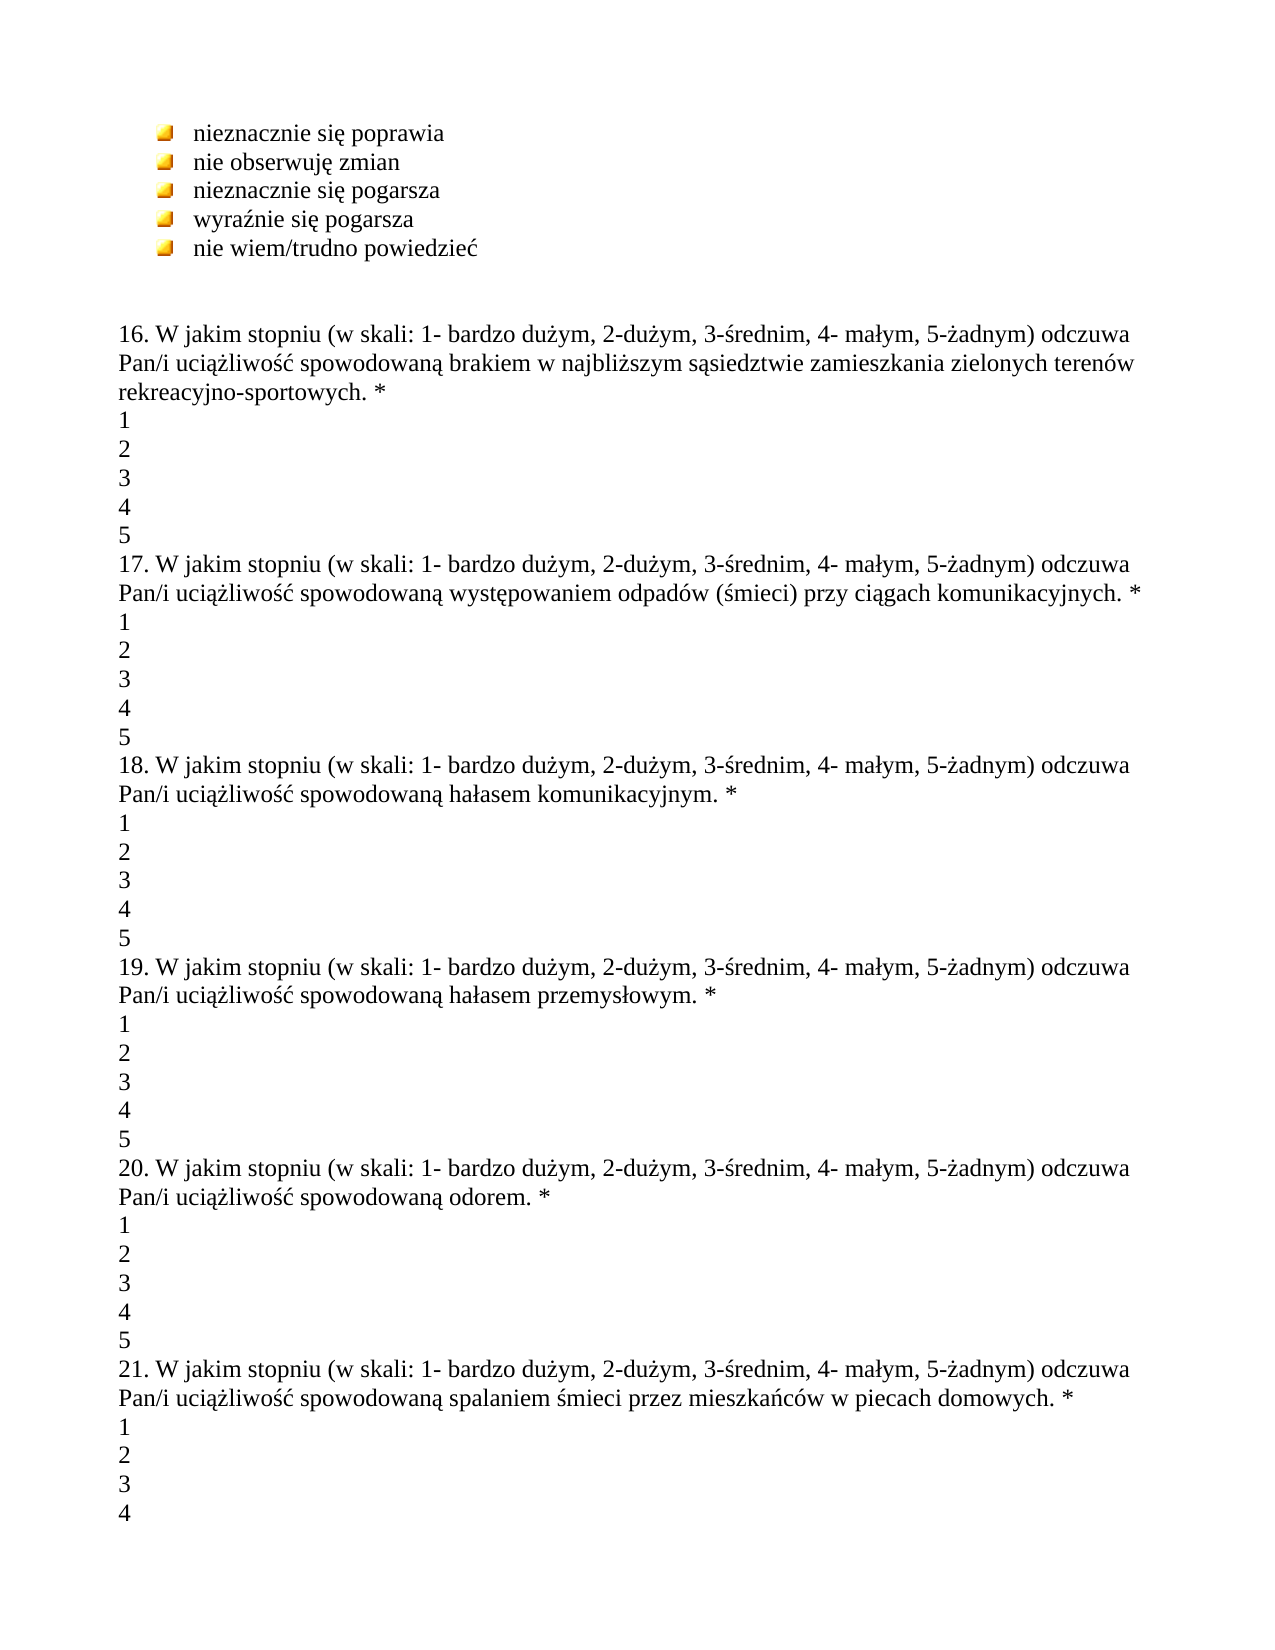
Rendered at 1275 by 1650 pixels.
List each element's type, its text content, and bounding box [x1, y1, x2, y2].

text 4 [118, 693, 1157, 722]
text 4 [118, 894, 1157, 923]
text 4 [118, 1096, 1157, 1124]
list nieznacznie się pogarsza [156, 176, 1157, 204]
list nieznacznie się poprawia [156, 118, 1157, 147]
text 2 [118, 1441, 1157, 1469]
text 18. W jakim stopniu (w skali: 1- bardzo dużym, 2-dużym, 3-średnim, 4- małym, 5-żadnym) odczuwa Pan/i uciążliwość spowodowaną hałasem komunikacyjnym. * [118, 751, 1157, 808]
text 21. W jakim stopniu (w skali: 1- bardzo dużym, 2-dużym, 3-średnim, 4- małym, 5-żadnym) odczuwa Pan/i uciążliwość spowodowaną spalaniem śmieci przez mieszkańców w piecach domowych. * [118, 1354, 1157, 1412]
text 5 [118, 923, 1157, 952]
text 1 [118, 607, 1157, 636]
picture [156, 124, 173, 141]
text 1 [118, 1412, 1157, 1441]
text 20. W jakim stopniu (w skali: 1- bardzo dużym, 2-dużym, 3-średnim, 4- małym, 5-żadnym) odczuwa Pan/i uciążliwość spowodowaną odorem. * [118, 1153, 1157, 1211]
list wyraźnie się pogarsza [156, 204, 1157, 233]
text 1 [118, 1211, 1157, 1239]
text 3 [118, 664, 1157, 693]
text 2 [118, 434, 1157, 463]
list nie obserwuję zmian [156, 147, 1157, 176]
picture [156, 239, 173, 256]
text 5 [118, 1124, 1157, 1153]
text 3 [118, 866, 1157, 894]
picture [156, 182, 173, 198]
text 4 [118, 1297, 1157, 1326]
text 4 [118, 1498, 1157, 1527]
text 2 [118, 1239, 1157, 1268]
text 1 [118, 808, 1157, 837]
text 2 [118, 636, 1157, 664]
text 5 [118, 1326, 1157, 1354]
text 1 [118, 406, 1157, 434]
picture [156, 210, 173, 227]
text 17. W jakim stopniu (w skali: 1- bardzo dużym, 2-dużym, 3-średnim, 4- małym, 5-żadnym) odczuwa Pan/i uciążliwość spowodowaną występowaniem odpadów (śmieci) przy ciągach komunikacyjnych. * [118, 549, 1157, 607]
picture [156, 153, 173, 170]
text 3 [118, 463, 1157, 492]
text 1 [118, 1009, 1157, 1038]
text 19. W jakim stopniu (w skali: 1- bardzo dużym, 2-dużym, 3-średnim, 4- małym, 5-żadnym) odczuwa Pan/i uciążliwość spowodowaną hałasem przemysłowym. * [118, 952, 1157, 1009]
text 2 [118, 837, 1157, 866]
list nie wiem/trudno powiedzieć [156, 233, 1157, 262]
text 3 [118, 1268, 1157, 1297]
text 2 [118, 1038, 1157, 1067]
text 3 [118, 1469, 1157, 1498]
text 5 [118, 722, 1157, 751]
text 16. W jakim stopniu (w skali: 1- bardzo dużym, 2-dużym, 3-średnim, 4- małym, 5-żadnym) odczuwa Pan/i uciążliwość spowodowaną brakiem w najbliższym sąsiedztwie zamieszkania zielonych terenów rekreacyjno-sportowych. * [118, 319, 1157, 406]
text 4 [118, 492, 1157, 521]
text 3 [118, 1067, 1157, 1096]
text 5 [118, 521, 1157, 549]
